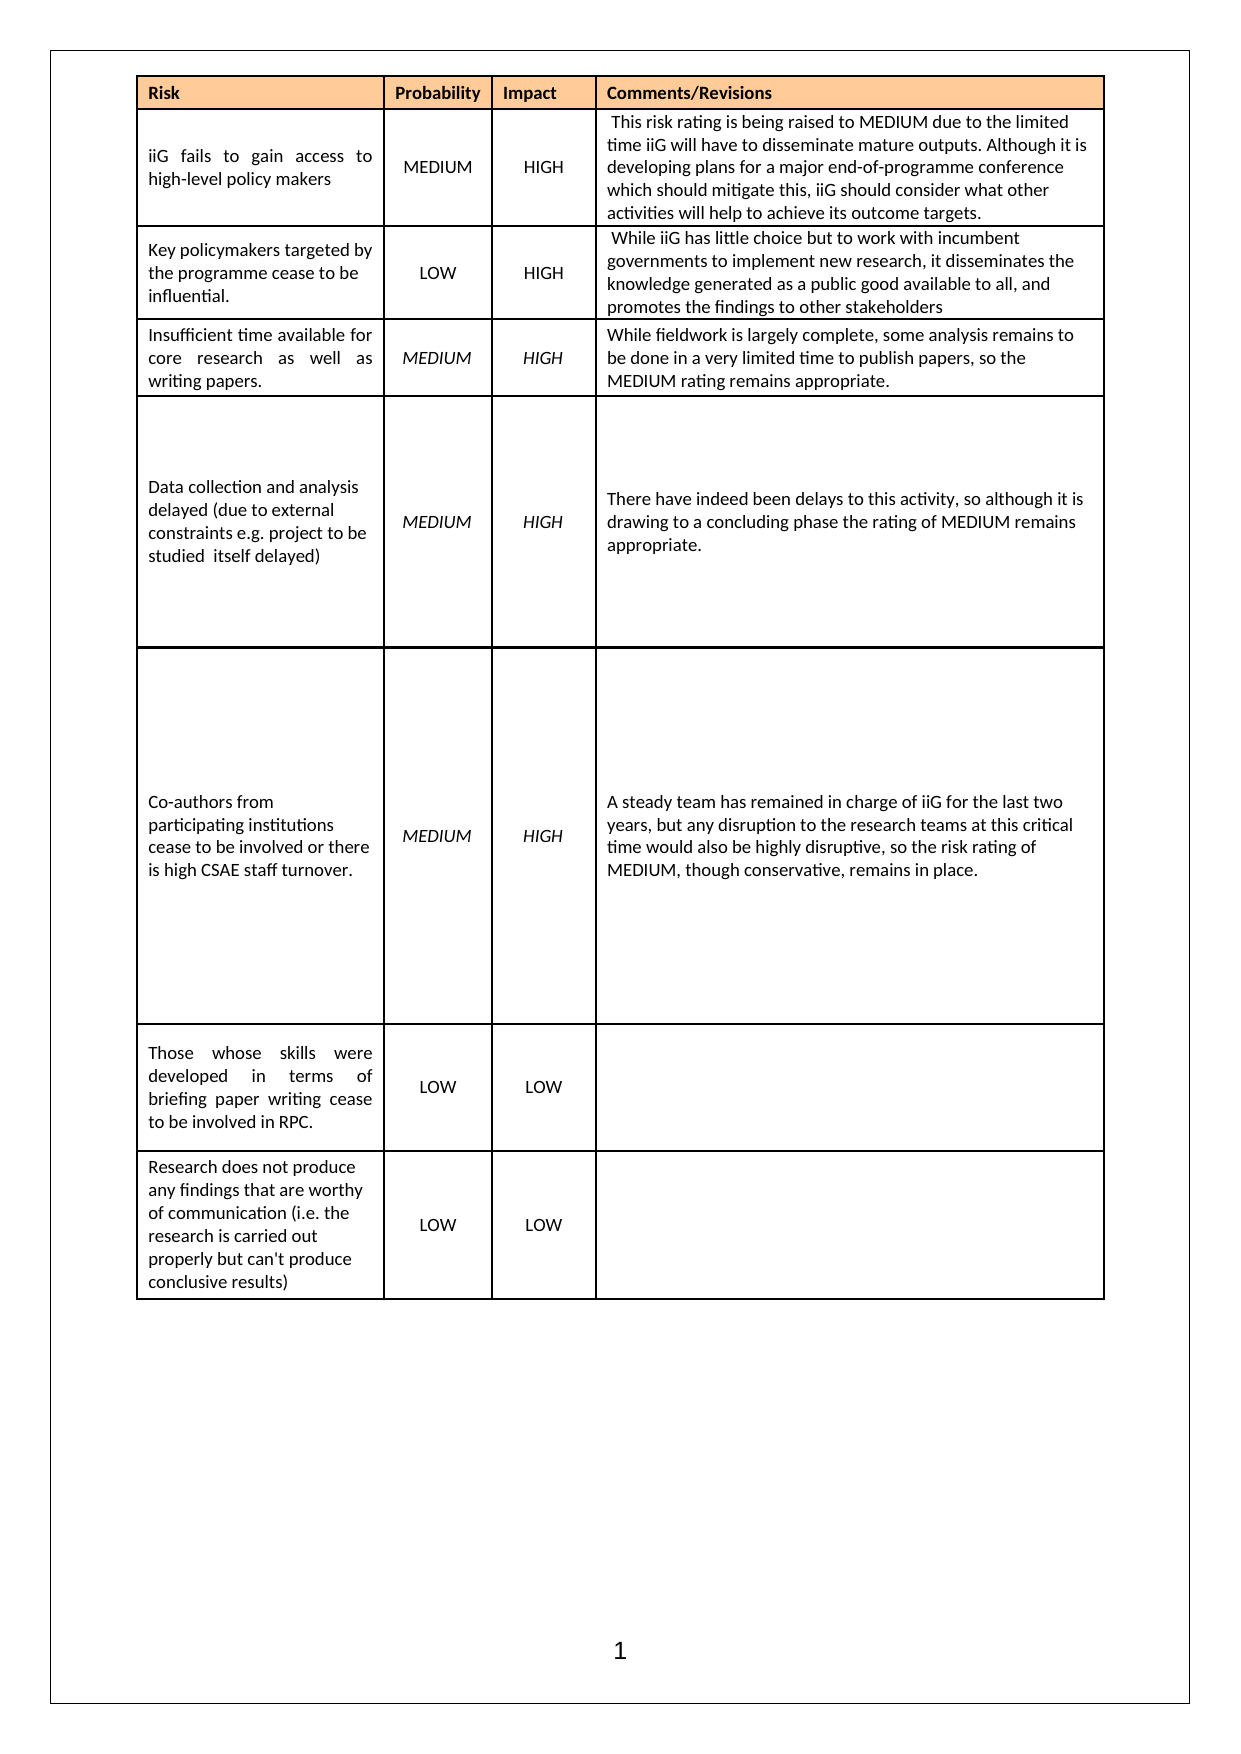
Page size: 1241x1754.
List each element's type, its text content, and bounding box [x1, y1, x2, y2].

table_cell Co-authors from participating institutions cease to be involved or there is high CSAE staff turnover. [138, 649, 383, 1023]
table_cell There have indeed been delays to this activity, so although it is drawing to a concluding phase the rating of MEDIUM remains appropriate. [597, 397, 1103, 646]
table_cell iiG fails to gain access to high-level policy makers [138, 110, 383, 224]
table_cell HIGH [493, 227, 595, 318]
table_cell While fieldwork is largely complete, some analysis remains to be done in a very limited time to publish papers, so the MEDIUM rating remains appropriate. [597, 320, 1103, 395]
table_header Impact [493, 77, 595, 108]
table_cell HIGH [493, 320, 595, 395]
table_cell HIGH [493, 110, 595, 224]
table_cell MEDIUM [385, 110, 491, 224]
table_cell MEDIUM [385, 320, 491, 395]
table_header Risk [138, 77, 383, 108]
table_header Probability [385, 77, 491, 108]
table_cell Key policymakers targeted by the programme cease to be influential. [138, 227, 383, 318]
table_cell LOW [385, 227, 491, 318]
table_cell [597, 1152, 1103, 1297]
table_cell Insufficient time available for core research as well as writing papers. [138, 320, 383, 395]
table_cell HIGH [493, 649, 595, 1023]
table_cell This risk rating is being raised to MEDIUM due to the limited time iiG will have to disseminate mature outputs. Although it is developing plans for a major end-of-programme conference which should mitigate this, iiG should consider what other activities will help to achieve its outcome targets. [597, 110, 1103, 224]
table_cell Research does not produce any findings that are worthy of communication (i.e. the research is carried out properly but can't produce conclusive results) [138, 1152, 383, 1297]
table_cell LOW [493, 1152, 595, 1297]
table_cell Those whose skills were developed in terms of briefing paper writing cease to be involved in RPC. [138, 1025, 383, 1149]
table_cell LOW [493, 1025, 595, 1149]
table_cell LOW [385, 1025, 491, 1149]
table_header Comments/Revisions [597, 77, 1103, 108]
table_cell While iiG has little choice but to work with incumbent governments to implement new research, it disseminates the knowledge generated as a public good available to all, and promotes the findings to other stakeholders [597, 227, 1103, 318]
table_cell [597, 1025, 1103, 1149]
table_cell Data collection and analysis delayed (due to external constraints e.g. project to be studied itself delayed) [138, 397, 383, 646]
table_cell HIGH [493, 397, 595, 646]
table_cell MEDIUM [385, 397, 491, 646]
table_cell MEDIUM [385, 649, 491, 1023]
table_cell A steady team has remained in charge of iiG for the last two years, but any disruption to the research teams at this critical time would also be highly disruptive, so the risk rating of MEDIUM, though conservative, remains in place. [597, 649, 1103, 1023]
table_cell LOW [385, 1152, 491, 1297]
